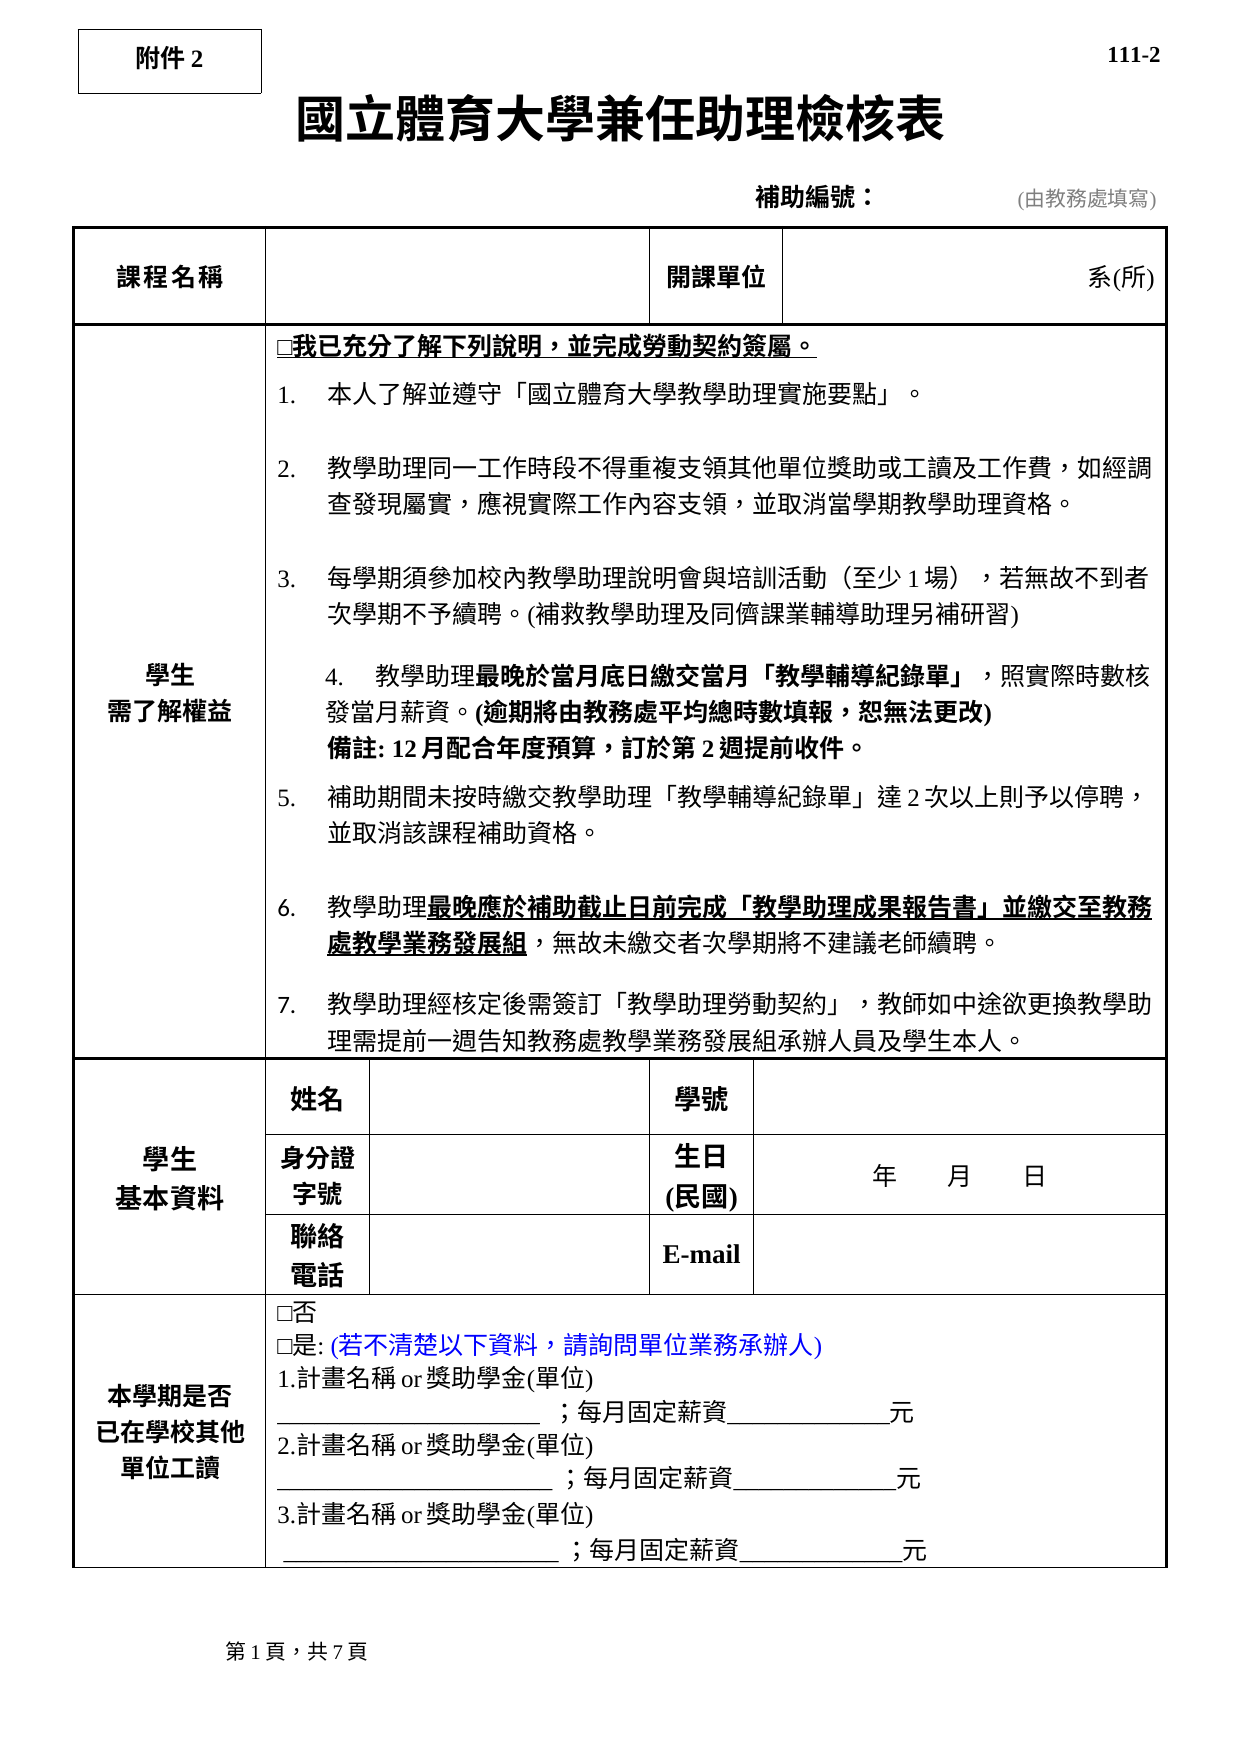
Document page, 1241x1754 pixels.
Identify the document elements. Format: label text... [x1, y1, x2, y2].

table_cell 聯絡電話 [266, 1215, 369, 1293]
table_cell 年 月 日 [754, 1135, 1165, 1214]
table_cell 本學期是否 已在學校其他單位工讀 [75, 1295, 265, 1567]
table_cell [370, 1135, 649, 1214]
table_cell 姓名 [266, 1060, 369, 1134]
text 補助編號： (由教務處填寫) [59, 177, 1156, 213]
table_cell [754, 1215, 1165, 1293]
table_cell 身分證字號 [266, 1135, 369, 1214]
table_cell 學號 [650, 1060, 753, 1134]
text 國立體育大學兼任助理檢核表 [59, 30, 1181, 152]
table_cell [754, 1060, 1165, 1134]
table_cell □否 □是: (若不清楚以下資料，請詢問單位業務承辦人) 1.計畫名稱or獎助學金(單位) _____________________ ；每月固定薪資_____________元 2.計畫名稱or獎助學金(單位) ______________________ ；每月固定薪資_____________元 3.計畫名稱or獎助學金(單位) ______________________ ；每月固定薪資_____________元 [266, 1295, 1165, 1567]
table_cell 生日 (民國) [650, 1135, 753, 1214]
text 附件2 [93, 37, 246, 74]
table_header 課程名稱 [75, 229, 265, 323]
table_cell □我已充分了解下列說明，並完成勞動契約簽屬。 本人了解並遵守「國立體育大學教學助理實施要點」。 教學助理同一工作時段不得重複支領其他單位獎助或工讀及工作費，如經調查發現屬實，應視實際工作內容支領，並取消當學期教學助理資格。 每學期須參加校內教學助理說明會與培訓活動（至少1場），若無故不到者次學期不予續聘。(補救教學助理及同儕課業輔導助理另補研習) 教學助理最晚於當月底日繳交當月「教學輔導紀錄單」，照實際時數核發當月薪資。(逾期將由教務處平均總時數填報，恕無法更改) 備註: 12月配合年度預算，訂於第2週提前收件。 補助期間未按時繳交教學助理「教學輔導紀錄單」達2次以上則予以停聘，並取消該課程補助資格。 教學助理最晚應於補助截止日前完成「教學助理成果報告書」並繳交至教務處教學業務發展組，無故未繳交者次學期將不建議老師續聘。 教學助理經核定後需簽訂「教學助理勞動契約」，教師如中途欲更換教學助理需提前一週告知教務處教學業務發展組承辦人員及學生本人。 [266, 326, 1165, 1057]
table_header [266, 229, 649, 323]
table_cell 學生 需了解權益 [75, 326, 265, 1057]
table_cell 學生 基本資料 [75, 1060, 265, 1293]
table_cell [370, 1060, 649, 1134]
table_header 系(所) [783, 229, 1165, 323]
table_cell E-mail [650, 1215, 753, 1293]
table_header 開課單位 [650, 229, 782, 323]
table_cell [370, 1215, 649, 1293]
